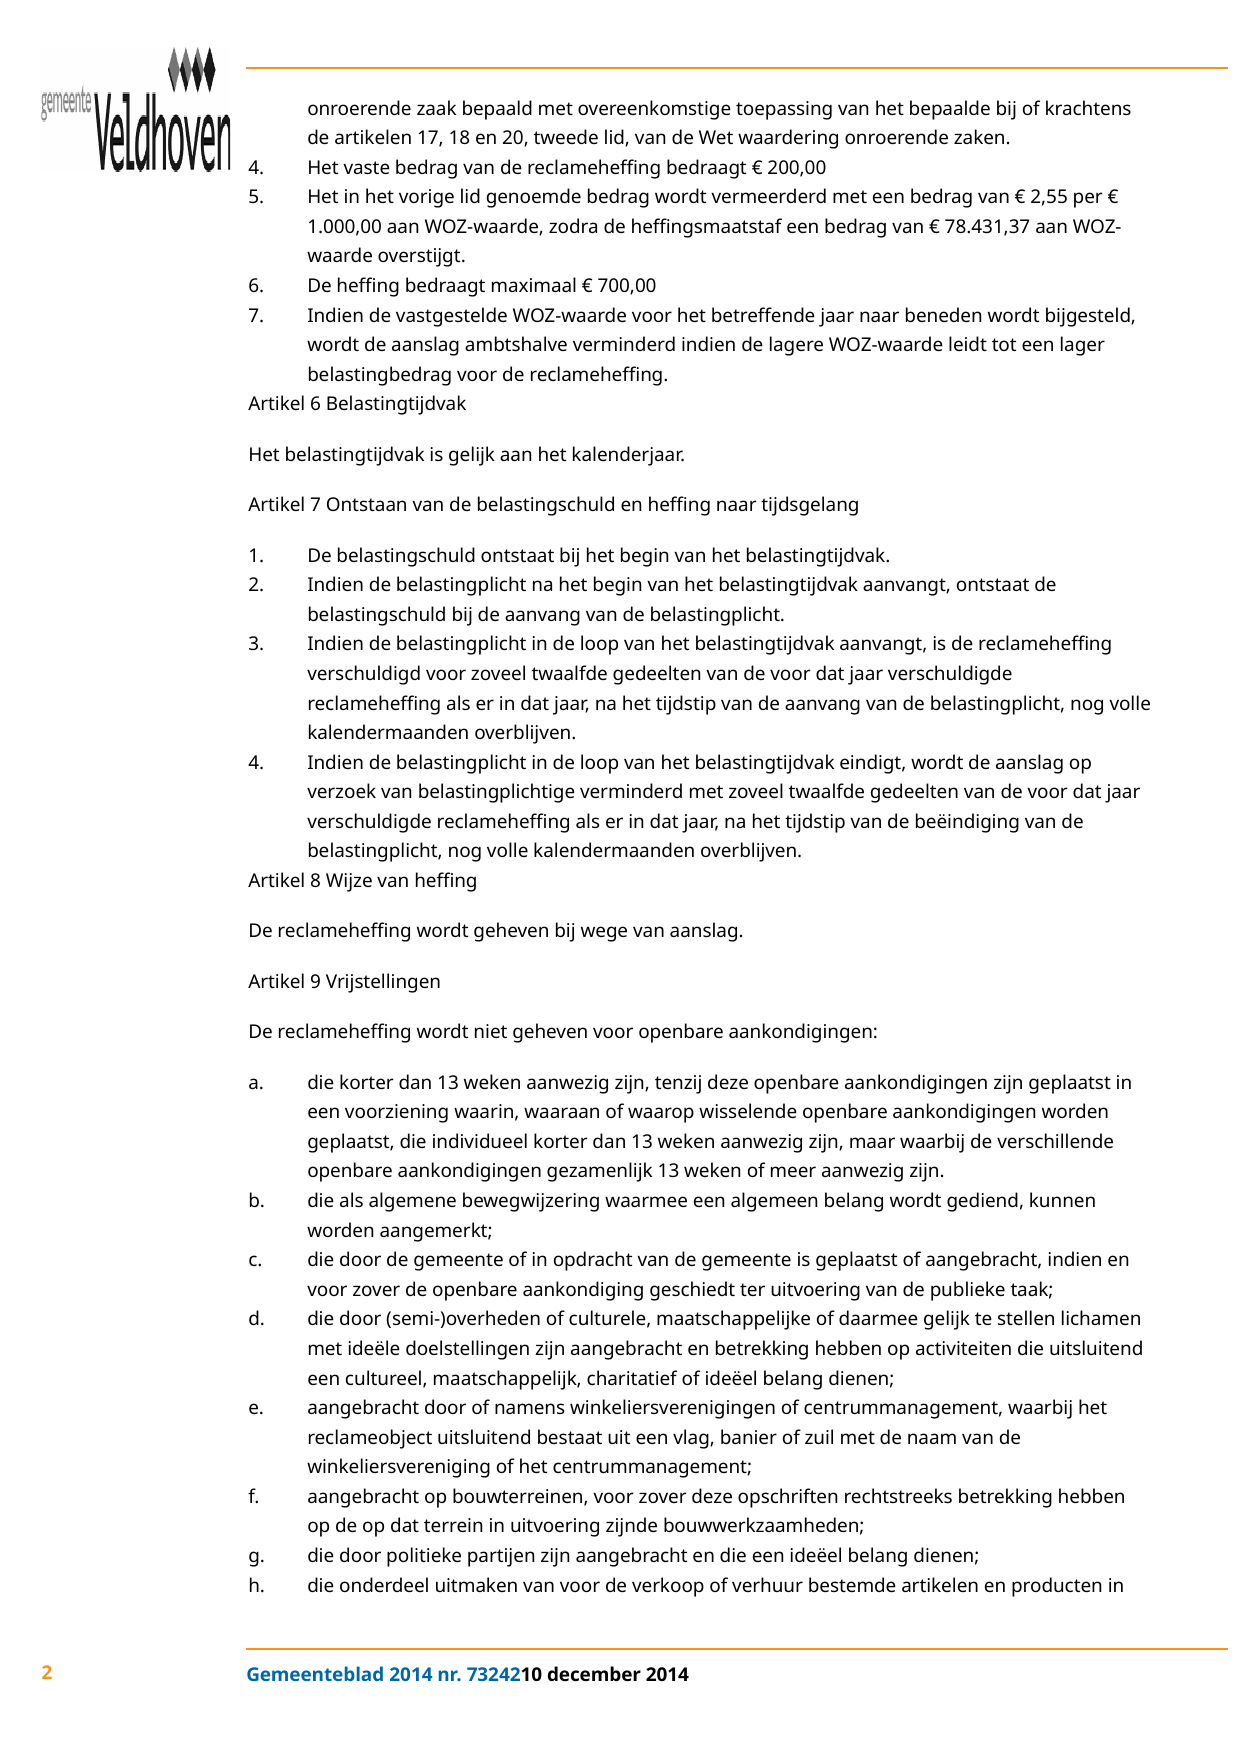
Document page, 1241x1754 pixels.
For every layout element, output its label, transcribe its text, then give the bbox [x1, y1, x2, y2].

list Het vaste bedrag van de reclameheffing bedraagt € 200,00 [248, 154, 1152, 180]
list die korter dan 13 weken aanwezig zijn, tenzij deze openbare aankondigingen zijn geplaatst in een voorziening waarin, waaraan of waarop wisselende openbare aankondigingen worden geplaatst, die individueel korter dan 13 weken aanwezig zijn, maar waarbij de verschillende openbare aankondigingen gezamenlijk 13 weken of meer aanwezig zijn. [248, 1069, 1152, 1183]
text Artikel 7 Ontstaan van de belastingschuld en heffing naar tijdsgelang [248, 491, 1152, 517]
text Artikel 8 Wijze van heffing [248, 867, 1152, 893]
text De reclameheffing wordt niet geheven voor openbare aankondigingen: [248, 1018, 1152, 1044]
list De belastingschuld ontstaat bij het begin van het belastingtijdvak. [248, 542, 1152, 568]
picture [41, 47, 231, 172]
list die als algemene bewegwijzering waarmee een algemeen belang wordt gediend, kunnen worden aangemerkt; [248, 1187, 1152, 1243]
list Indien de belastingplicht na het begin van het belastingtijdvak aanvangt, ontstaat de belastingschuld bij de aanvang van de belastingplicht. [248, 571, 1152, 627]
list die onderdeel uitmaken van voor de verkoop of verhuur bestemde artikelen en producten in [248, 1572, 1152, 1598]
list aangebracht door of namens winkeliersverenigingen of centrummanagement, waarbij het reclameobject uitsluitend bestaat uit een vlag, banier of zuil met de naam van de winkeliersvereniging of het centrummanagement; [248, 1394, 1152, 1479]
list die door de gemeente of in opdracht van de gemeente is geplaatst of aangebracht, indien en voor zover de openbare aankondiging geschiedt ter uitvoering van de publieke taak; [248, 1246, 1152, 1302]
list Indien de belastingplicht in de loop van het belastingtijdvak eindigt, wordt de aanslag op verzoek van belastingplichtige verminderd met zoveel twaalfde gedeelten van de voor dat jaar verschuldigde reclameheffing als er in dat jaar, na het tijdstip van de beëindiging van de belastingplicht, nog volle kalendermaanden overblijven. [248, 749, 1152, 863]
list die door (semi-)overheden of culturele, maatschappelijke of daarmee gelijk te stellen lichamen met ideële doelstellingen zijn aangebracht en betrekking hebben op activiteiten die uitsluitend een cultureel, maatschappelijk, charitatief of ideëel belang dienen; [248, 1306, 1152, 1391]
list Indien de belastingplicht in de loop van het belastingtijdvak aanvangt, is de reclameheffing verschuldigd voor zoveel twaalfde gedeelten van de voor dat jaar verschuldigde reclameheffing als er in dat jaar, na het tijdstip van de aanvang van de belastingplicht, nog volle kalendermaanden overblijven. [248, 631, 1152, 745]
list De heffing bedraagt maximaal € 700,00 [248, 272, 1152, 298]
text Artikel 6 Belastingtijdvak [248, 391, 1152, 416]
list die door politieke partijen zijn aangebracht en die een ideëel belang dienen; [248, 1542, 1152, 1568]
text Het belastingtijdvak is gelijk aan het kalenderjaar. [248, 441, 1152, 467]
text De reclameheffing wordt geheven bij wege van aanslag. [248, 918, 1152, 943]
text Artikel 9 Vrijstellingen [248, 968, 1152, 994]
list onroerende zaak bepaald met overeenkomstige toepassing van het bepaalde bij of krachtens de artikelen 17, 18 en 20, tweede lid, van de Wet waardering onroerende zaken. [248, 95, 1152, 150]
list Indien de vastgestelde WOZ-waarde voor het betreffende jaar naar beneden wordt bijgesteld, wordt de aanslag ambtshalve verminderd indien de lagere WOZ-waarde leidt tot een lager belastingbedrag voor de reclameheffing. [248, 302, 1152, 387]
list aangebracht op bouwterreinen, voor zover deze opschriften rechtstreeks betrekking hebben op de op dat terrein in uitvoering zijnde bouwwerkzaamheden; [248, 1483, 1152, 1538]
list Het in het vorige lid genoemde bedrag wordt vermeerderd met een bedrag van € 2,55 per € 1.000,00 aan WOZ-waarde, zodra de heffingsmaatstaf een bedrag van € 78.431,37 aan WOZ-waarde overstijgt. [248, 183, 1152, 268]
